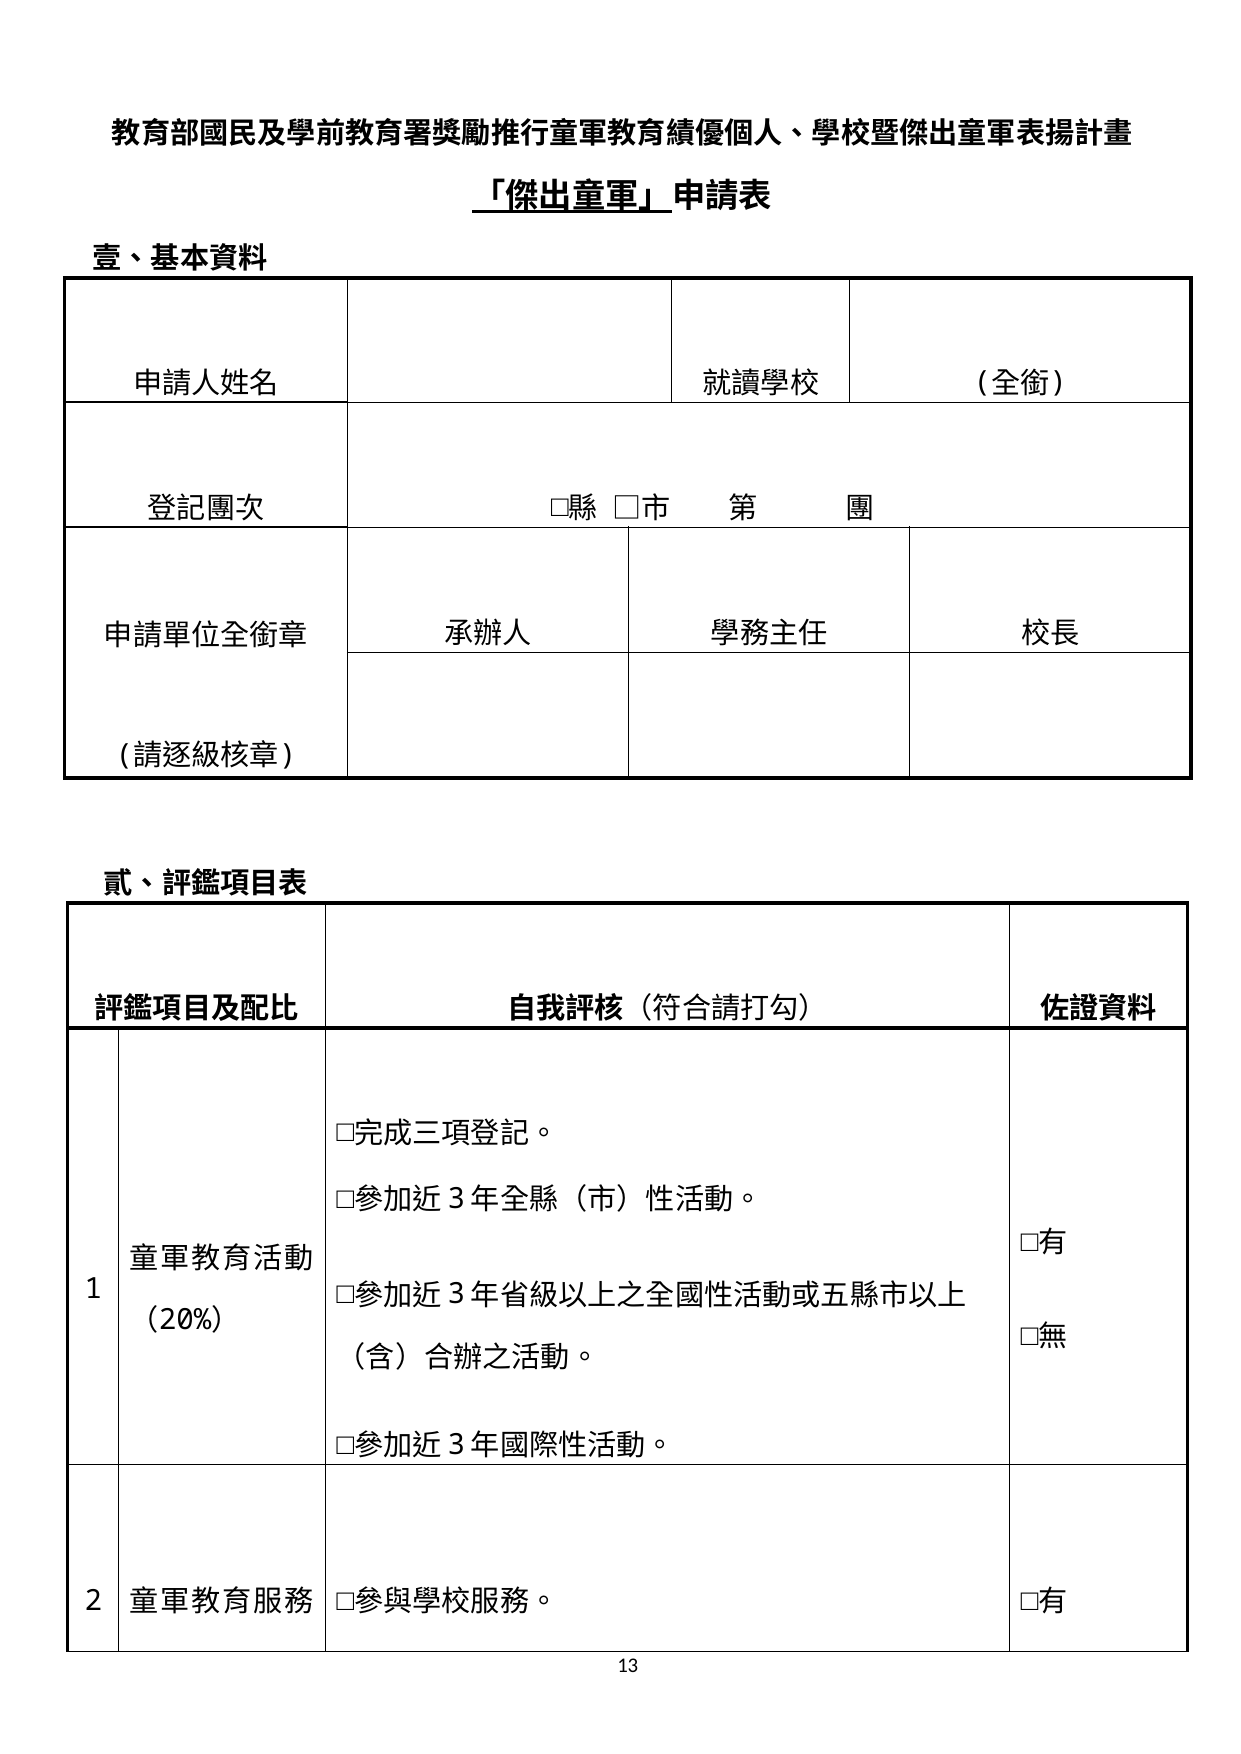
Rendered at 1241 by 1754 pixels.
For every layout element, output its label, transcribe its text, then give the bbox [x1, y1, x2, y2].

table_header 就讀學校 [672, 280, 849, 401]
table_cell □縣 □市 第 團 [348, 403, 1189, 526]
table_cell 1 [69, 1030, 118, 1464]
table_cell □參與學校服務。 [326, 1465, 1009, 1651]
table_cell [629, 653, 909, 776]
table_cell 學務主任 [629, 528, 909, 651]
table_cell 童軍教育活動（20%） [119, 1030, 325, 1464]
table_header 申請人姓名 [66, 280, 347, 401]
table_cell 登記團次 [66, 403, 347, 526]
table_cell 2 [69, 1465, 118, 1651]
table_cell 校長 [910, 528, 1189, 651]
text 「傑出童軍」申請表 [92, 151, 1152, 214]
table_cell 承辦人 [348, 528, 628, 651]
table_cell [910, 653, 1189, 776]
table_header 佐證資料 [1010, 905, 1186, 1026]
text 貳、評鑑項目表 [103, 839, 1152, 901]
text 壹、基本資料 [92, 214, 1152, 276]
table_cell □有 □無 [1010, 1030, 1186, 1464]
text 教育部國民及學前教育署獎勵推行童軍教育績優個人、學校暨傑出童軍表揚計畫 [92, 89, 1152, 151]
table_cell 申請單位全銜章 (請逐級核章) [66, 528, 347, 776]
table_header (全銜) [850, 280, 1189, 401]
table_cell □有 [1010, 1465, 1186, 1651]
table_cell □完成三項登記。 □參加近3年全縣（市）性活動。 □參加近3年省級以上之全國性活動或五縣市以上（含）合辦之活動。 □參加近3年國際性活動。 [326, 1030, 1009, 1464]
table_header 自我評核（符合請打勾） [326, 905, 1009, 1026]
table_cell 童軍教育服務 [119, 1465, 325, 1651]
table_cell [348, 653, 628, 776]
table_header [348, 280, 671, 401]
table_header 評鑑項目及配比 [69, 905, 325, 1026]
